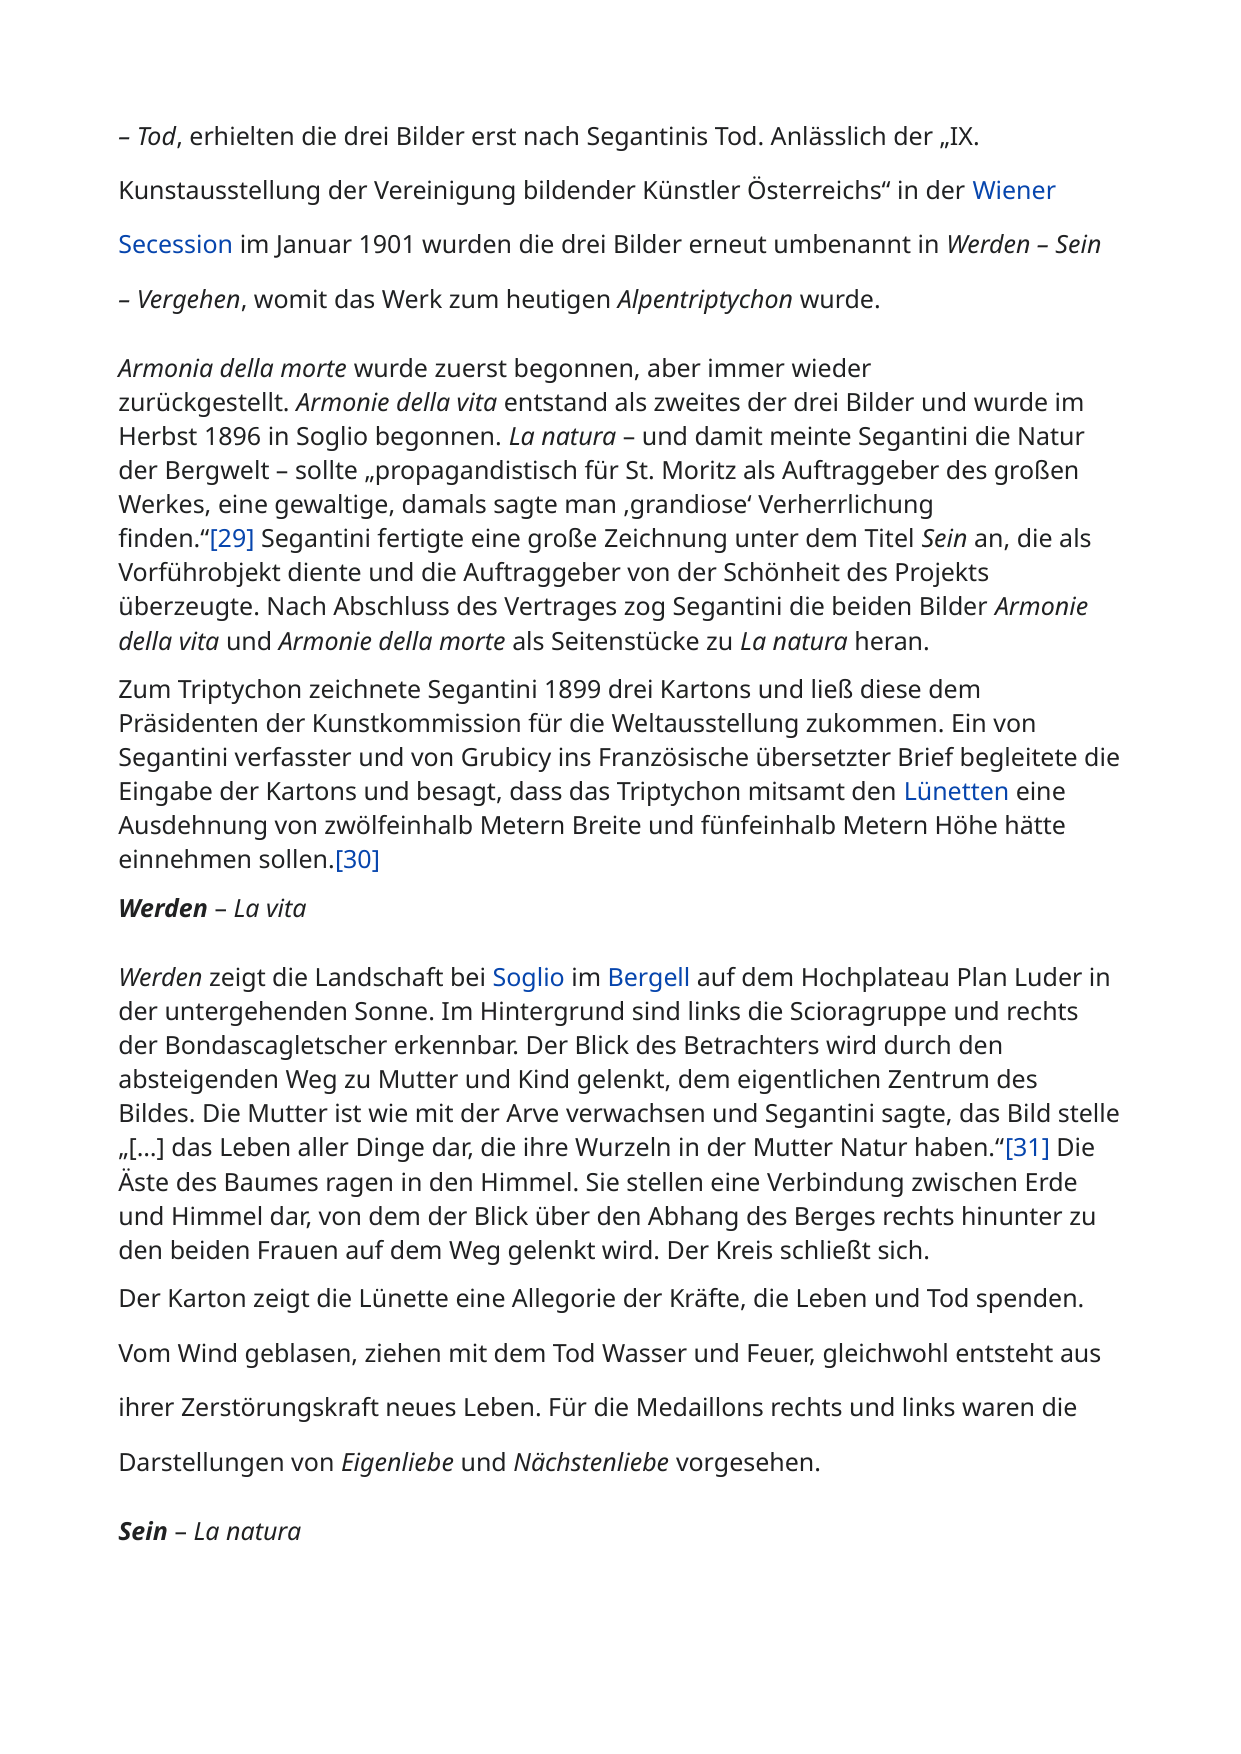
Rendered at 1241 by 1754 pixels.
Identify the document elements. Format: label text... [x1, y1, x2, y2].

text Werden – La vita [118, 891, 1122, 925]
text Werden zeigt die Landschaft bei Soglio im Bergell auf dem Hochplateau Plan Luder in der untergehenden Sonne. Im Hintergrund sind links die Scioragruppe und rechts der Bondascagletscher erkennbar. Der Blick des Betrachters wird durch den absteigenden Weg zu Mutter und Kind gelenkt, dem eigentlichen Zentrum des Bildes. Die Mutter ist wie mit der Arve verwachsen und Segantini sagte, das Bild stelle „[…] das Leben aller Dinge dar, die ihre Wurzeln in der Mutter Natur haben.“[31] Die Äste des Baumes ragen in den Himmel. Sie stellen eine Verbindung zwischen Erde und Himmel dar, von dem der Blick über den Abhang des Berges rechts hinunter zu den beiden Frauen auf dem Weg gelenkt wird. Der Kreis schließt sich. [118, 960, 1122, 1266]
text – Tod, erhielten die drei Bilder erst nach Segantinis Tod. Anlässlich der „IX. Kunstausstellung der Vereinigung bildender Künstler Österreichs“ in der Wiener Secession im Januar 1901 wurden die drei Bilder erneut umbenannt in Werden – Sein – Vergehen, womit das Werk zum heutigen Alpentriptychon wurde. [118, 118, 1122, 316]
text Sein – La natura [118, 1513, 1122, 1547]
text Der Karton zeigt die Lünette eine Allegorie der Kräfte, die Leben und Tod spenden. Vom Wind geblasen, ziehen mit dem Tod Wasser und Feuer, gleichwohl entsteht aus ihrer Zerstörungskraft neues Leben. Für die Medaillons rechts und links waren die Darstellungen von Eigenliebe und Nächstenliebe vorgesehen. [118, 1281, 1122, 1478]
text Zum Triptychon zeichnete Segantini 1899 drei Kartons und ließ diese dem Präsidenten der Kunstkommission für die Weltausstellung zukommen. Ein von Segantini verfasster und von Grubicy ins Französische übersetzter Brief begleitete die Eingabe der Kartons und besagt, dass das Triptychon mitsamt den Lünetten eine Ausdehnung von zwölfeinhalb Metern Breite und fünfeinhalb Metern Höhe hätte einnehmen sollen.[30] [118, 672, 1122, 876]
text Armonia della morte wurde zuerst begonnen, aber immer wieder zurückgestellt. Armonie della vita entstand als zweites der drei Bilder und wurde im Herbst 1896 in Soglio begonnen. La natura – und damit meinte Segantini die Natur der Bergwelt – sollte „propagandistisch für St. Moritz als Auftraggeber des großen Werkes, eine gewaltige, damals sagte man ‚grandiose‘ Verherrlichung finden.“[29] Segantini fertigte eine große Zeichnung unter dem Titel Sein an, die als Vorführobjekt diente und die Auftraggeber von der Schönheit des Projekts überzeugte. Nach Abschluss des Vertrages zog Segantini die beiden Bilder Armonie della vita und Armonie della morte als Seitenstücke zu La natura heran. [118, 351, 1122, 657]
